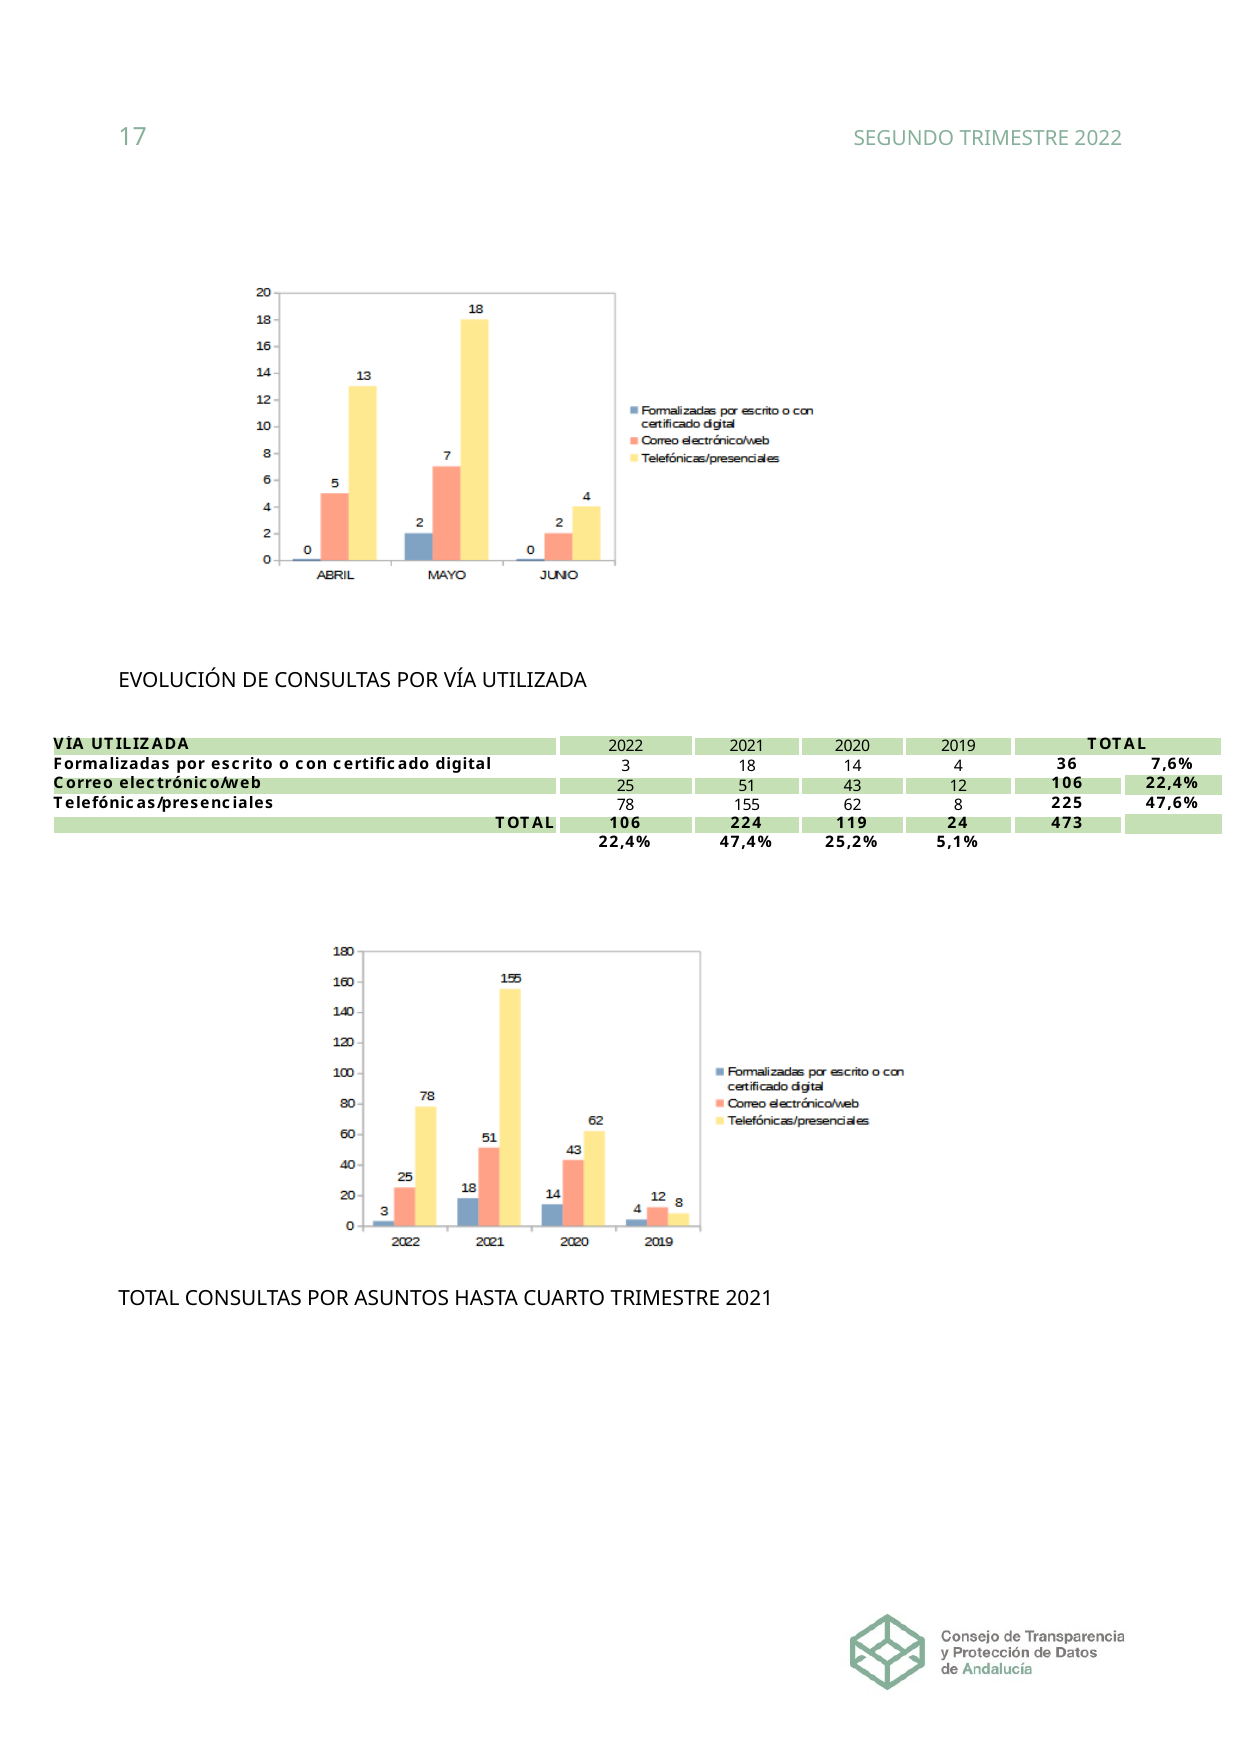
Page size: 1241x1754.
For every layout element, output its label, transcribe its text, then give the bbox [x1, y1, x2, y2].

text TOTAL CONSULTAS POR ASUNTOS HASTA CUARTO TRIMESTRE 2021 [118, 1283, 1122, 1311]
text EVOLUCIÓN DE CONSULTAS POR VÍA UTILIZADA [118, 665, 1122, 693]
picture [329, 941, 911, 1251]
picture [250, 281, 819, 584]
picture [838, 1599, 1142, 1712]
